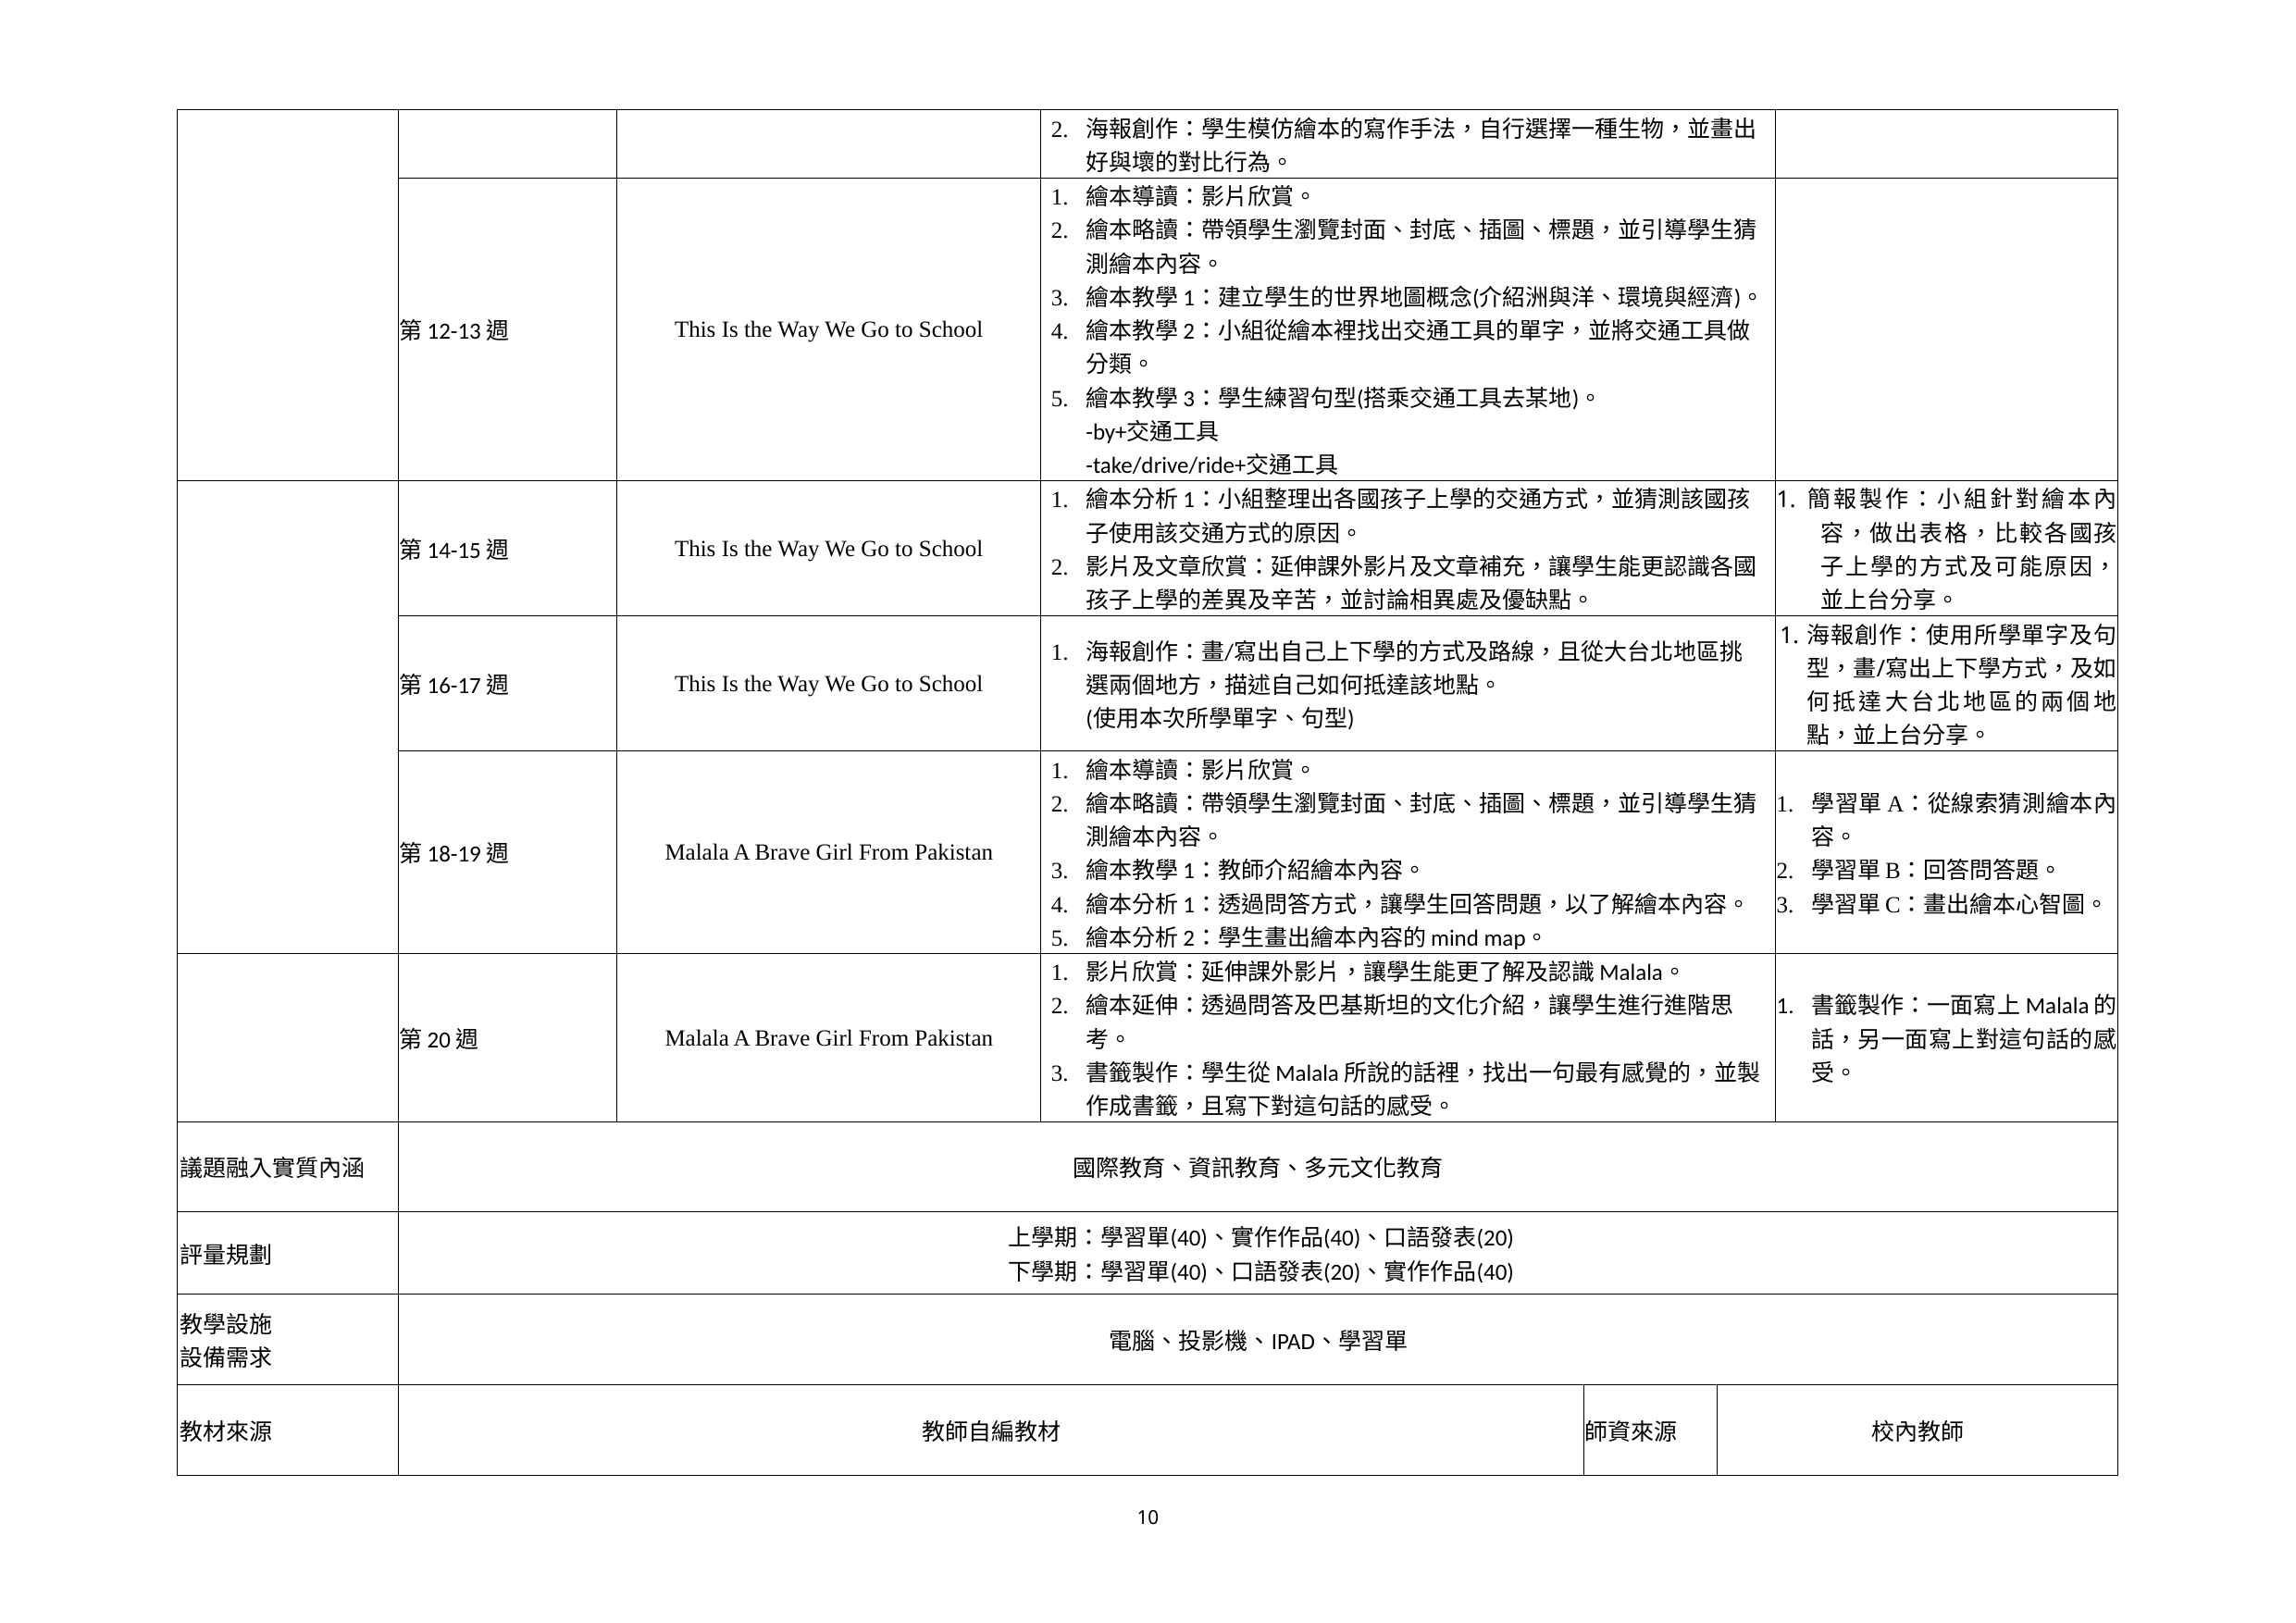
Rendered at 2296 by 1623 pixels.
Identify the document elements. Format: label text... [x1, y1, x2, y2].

table_cell 繪本分析1：小組整理出各國孩子上學的交通方式，並猜測該國孩子使用該交通方式的原因。 影片及文章欣賞：延伸課外影片及文章補充，讓學生能更認識各國孩子上學的差異及辛苦，並討論相異處及優缺點。 [1041, 481, 1775, 615]
table_cell [178, 110, 398, 480]
table_cell Malala A Brave Girl From Pakistan [617, 751, 1040, 952]
table_cell 教師自編教材 [399, 1385, 1583, 1474]
table_cell 繪本導讀：影片欣賞。 繪本略讀：帶領學生瀏覽封面、封底、插圖、標題，並引導學生猜測繪本內容。 繪本教學1：建立學生的世界地圖概念(介紹洲與洋、環境與經濟)。 繪本教學2：小組從繪本裡找出交通工具的單字，並將交通工具做分類。 繪本教學3：學生練習句型(搭乘交通工具去某地)。 -by+交通工具 -take/drive/ride+交通工具 [1041, 179, 1775, 480]
table_cell [1776, 110, 2117, 178]
table_cell [399, 110, 616, 178]
table_cell This Is the Way We Go to School [617, 179, 1040, 480]
table_cell 教學設施 設備需求 [178, 1295, 398, 1384]
table_cell 繪本導讀：影片欣賞。 繪本略讀：帶領學生瀏覽封面、封底、插圖、標題，並引導學生猜測繪本內容。 繪本教學1：教師介紹繪本內容。 繪本分析1：透過問答方式，讓學生回答問題，以了解繪本內容。 繪本分析2：學生畫出繪本內容的mind map。 [1041, 751, 1775, 952]
table_cell This Is the Way We Go to School [617, 616, 1040, 750]
table_cell 第14-15週 [399, 481, 616, 615]
table_cell 海報創作：畫/寫出自己上下學的方式及路線，且從大台北地區挑選兩個地方，描述自己如何抵達該地點。 (使用本次所學單字、句型) [1041, 616, 1775, 750]
table_cell 繪本創作：讓學生模仿繪本裡的故事，選出一種生物，可依照該生物的習性，創作出"該生物的一天"，可藉此練習現在簡單式句型。 海報創作：學生模仿繪本的寫作手法，自行選擇一種生物，並畫出好與壞的對比行為。 [1041, 110, 1775, 178]
table_cell 教材來源 [178, 1385, 398, 1474]
table_cell 1. 海報創作：使用所學單字及句 型，畫/寫出上下學方式，及如何抵達大台北地區的兩個地點，並上台分享。 [1776, 616, 2117, 750]
table_cell [1776, 179, 2117, 480]
table_cell 議題融入實質內涵 [178, 1122, 398, 1211]
table_cell 國際教育、資訊教育、多元文化教育 [399, 1122, 2117, 1211]
table_cell 電腦、投影機、IPAD、學習單 [399, 1295, 2117, 1384]
table_cell 第12-13週 [399, 179, 616, 480]
table_cell [178, 954, 398, 1121]
table_cell 師資來源 [1584, 1385, 1717, 1474]
table_cell 評量規劃 [178, 1212, 398, 1294]
table_cell 學習單A：從線索猜測繪本內容。 學習單B：回答問答題。 學習單C：畫出繪本心智圖。 [1776, 751, 2117, 952]
table_cell [617, 110, 1040, 178]
table_cell [178, 481, 398, 952]
table_cell 第16-17週 [399, 616, 616, 750]
table_cell 1. 簡報製作：小組針對繪本內容，做出表格，比較各國孩子上學的方式及可能原因，並上台分享。 [1776, 481, 2117, 615]
table_cell 校內教師 [1718, 1385, 2117, 1474]
table_cell Malala A Brave Girl From Pakistan [617, 954, 1040, 1121]
table_cell 第18-19週 [399, 751, 616, 952]
table_cell 上學期：學習單(40)、實作作品(40)、口語發表(20) 下學期：學習單(40)、口語發表(20)、實作作品(40) [399, 1212, 2117, 1294]
table_cell 書籤製作：一面寫上Malala的話，另一面寫上對這句話的感受。 [1776, 954, 2117, 1121]
table_cell This Is the Way We Go to School [617, 481, 1040, 615]
table_cell 影片欣賞：延伸課外影片，讓學生能更了解及認識Malala。 繪本延伸：透過問答及巴基斯坦的文化介紹，讓學生進行進階思考。 書籤製作：學生從Malala所說的話裡，找出一句最有感覺的，並製作成書籤，且寫下對這句話的感受。 [1041, 954, 1775, 1121]
table_cell 第20週 [399, 954, 616, 1121]
